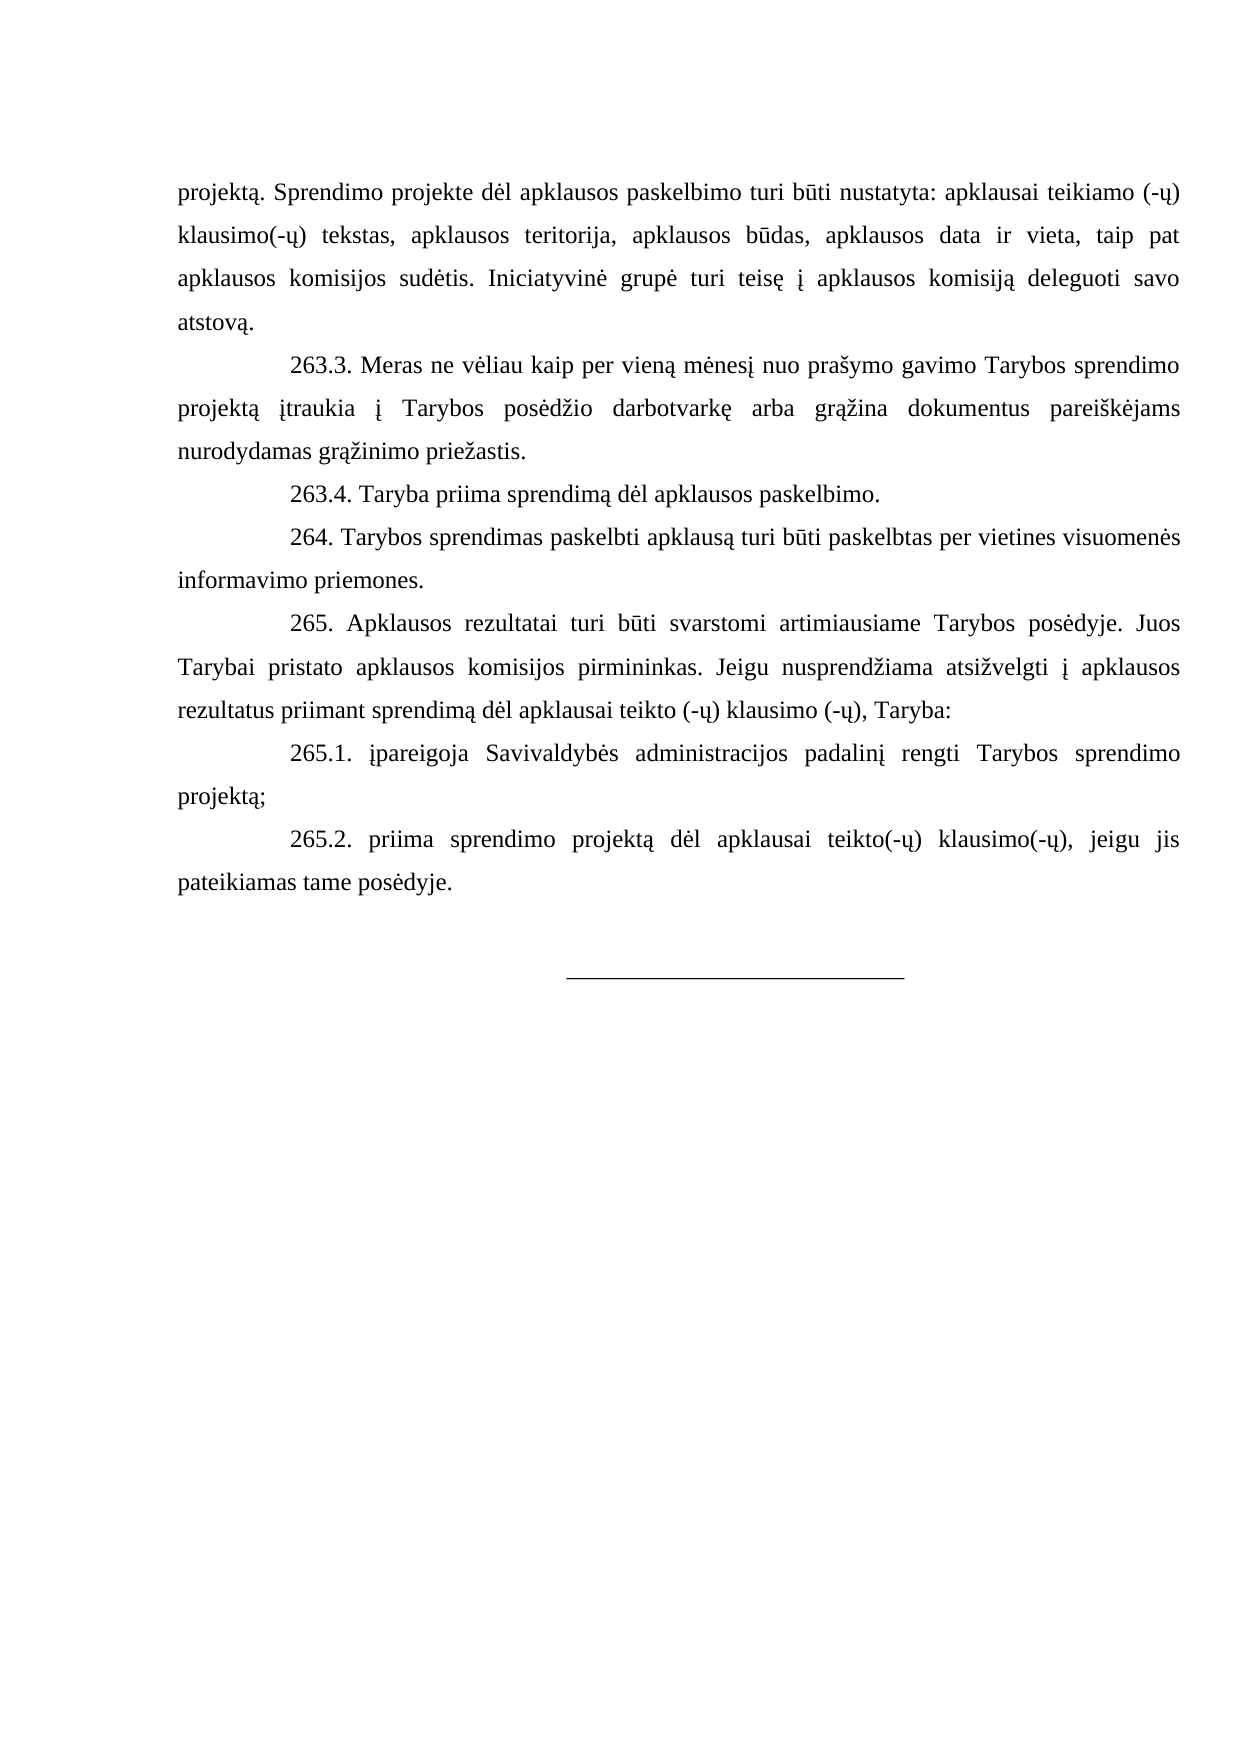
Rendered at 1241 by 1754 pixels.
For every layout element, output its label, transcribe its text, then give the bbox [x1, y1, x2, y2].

text 265. Apklausos rezultatai turi būti svarstomi artimiausiame Tarybos posėdyje. Juos Tarybai pristato apklausos komisijos pirmininkas. Jeigu nusprendžiama atsižvelgti į apklausos rezultatus priimant sprendimą dėl apklausai teikto (-ų) klausimo (-ų), Taryba: [177, 608, 1181, 723]
text 264. Tarybos sprendimas paskelbti apklausą turi būti paskelbtas per vietines visuomenės informavimo priemones. [177, 522, 1181, 594]
text 265.1. įpareigoja Savivaldybės administracijos padalinį rengti Tarybos sprendimo projektą; [177, 738, 1181, 810]
text 263.3. Meras ne vėliau kaip per vieną mėnesį nuo prašymo gavimo Tarybos sprendimo projektą įtraukia į Tarybos posėdžio darbotvarkę arba grąžina dokumentus pareiškėjams nurodydamas grąžinimo priežastis. [177, 350, 1181, 465]
text 263.4. Taryba priima sprendimą dėl apklausos paskelbimo. [177, 479, 1181, 508]
text 265.2. priima sprendimo projektą dėl apklausai teikto(-ų) klausimo(-ų), jeigu jis pateikiamas tame posėdyje. [177, 824, 1181, 896]
text ___________________________ [177, 953, 1181, 982]
text projektą. Sprendimo projekte dėl apklausos paskelbimo turi būti nustatyta: apklausai teikiamo (-ų) klausimo(-ų) tekstas, apklausos teritorija, apklausos būdas, apklausos data ir vieta, taip pat apklausos komisijos sudėtis. Iniciatyvinė grupė turi teisę į apklausos komisiją deleguoti savo atstovą. [177, 177, 1181, 335]
